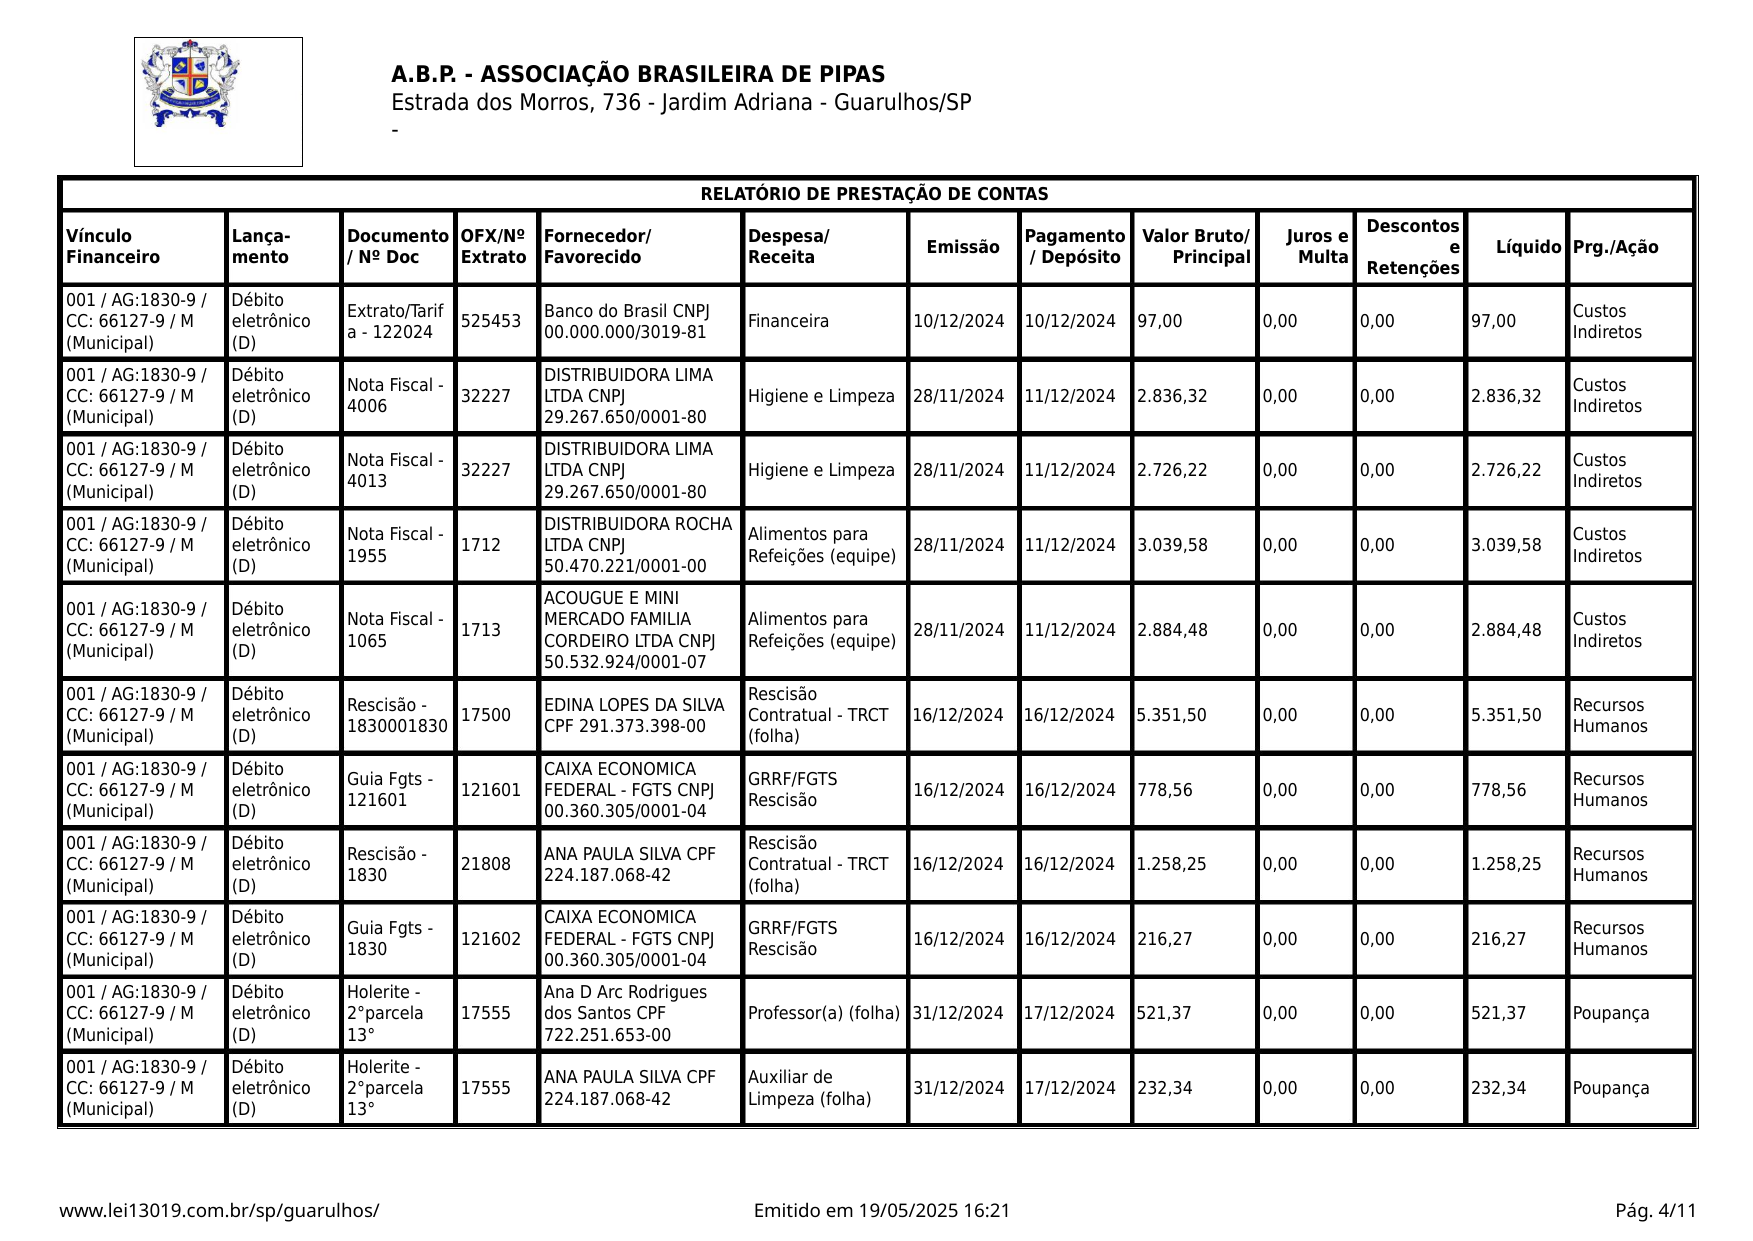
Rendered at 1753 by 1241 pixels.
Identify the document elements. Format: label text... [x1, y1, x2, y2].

text (D) [232, 556, 336, 577]
text Refeições (equipe) [748, 546, 922, 566]
text 121601 FEDERAL - FGTS CNPJ [461, 780, 741, 800]
text Nota Fiscal - [347, 375, 470, 396]
text 1830 [347, 939, 458, 960]
text CC: 66127-9 / M [66, 1078, 219, 1098]
text (Municipal) [66, 333, 219, 353]
text 01 / AG:1830-9 / Débito [76, 599, 309, 619]
text 001 / AG:1830-9 / Débito [66, 758, 309, 779]
text 00.360.305/0001-04 [544, 801, 741, 822]
text Professor(a) (folha) 31/12/2024 17/12/2024 521,37 [748, 1003, 1218, 1024]
text Nota Fiscal - [347, 450, 470, 470]
text 28/11/2024 11/12/2024 3.039,58 [913, 535, 1233, 556]
text Financeiro [66, 247, 185, 268]
text 0 [66, 684, 76, 704]
text Higiene e Limpeza 28/11/2024 11/12/2024 2.726,22 [748, 460, 1233, 481]
text (D) [232, 482, 336, 502]
text 13° [347, 1099, 449, 1120]
text 32227 [468, 460, 544, 481]
text eletrônico [232, 386, 336, 406]
text mento [232, 247, 316, 268]
text Higiene e Limpeza 28/11/2024 11/12/2024 2.836,32 [748, 386, 1233, 406]
text CC: 66127-9 / M [66, 780, 219, 800]
text (D) [232, 1024, 336, 1045]
text 97,00 [1471, 311, 1541, 332]
text Descontos [1366, 216, 1485, 236]
text 2°parcela [347, 1003, 449, 1024]
text 0,00 [1262, 460, 1323, 481]
text 0,00 [1262, 929, 1323, 949]
text Indiretos [1573, 546, 1668, 566]
text Rescisão [748, 790, 863, 811]
text Rescisão - [347, 844, 453, 864]
text 29.267.650/0001-80 [544, 407, 739, 428]
text Ana D Arc Rodrigues [544, 982, 734, 1003]
text CAIXA ECONOMICA [544, 758, 741, 779]
text Emitido em 19/05/2025 16:21 [753, 1200, 1031, 1222]
text CC: 66127-9 / M [66, 311, 219, 332]
text 121601 [347, 790, 458, 811]
text Custos [1573, 609, 1668, 630]
text / Nº Doc [347, 247, 445, 268]
text 830001830 [382, 716, 473, 736]
text 01 / AG:1830-9 / Débito [76, 684, 309, 704]
text (Municipal) [66, 641, 219, 662]
text CAIXA ECONOMICA [544, 907, 741, 928]
text eletrônico [232, 311, 336, 332]
text Extrato Favorecido [461, 247, 668, 268]
text eletrônico [232, 620, 336, 641]
text ANA PAULA SILVA CPF [544, 844, 745, 864]
text 0,00 [1262, 780, 1323, 800]
text eletrônico [232, 460, 336, 481]
text eletrônico [232, 854, 336, 875]
text DISTRIBUIDORA LIMA [544, 364, 739, 385]
text 0,00 [1359, 929, 1420, 949]
text (Municipal) [66, 1024, 219, 1045]
text MERCADO FAMILIA [544, 609, 744, 630]
text Indiretos [1573, 396, 1668, 417]
text Extrato/Tarif [347, 301, 471, 321]
text 0,00 [1359, 620, 1420, 641]
text CPF 291.373.398-00 [544, 716, 748, 736]
text 0,00 [1359, 780, 1420, 800]
text DISTRIBUIDORA LIMA [544, 439, 739, 460]
text Refeições (equipe) [748, 631, 922, 651]
text Alimentos para [759, 524, 1233, 545]
text (Municipal) [66, 726, 219, 747]
text 121602 FEDERAL - FGTS CNPJ [461, 929, 741, 949]
text ANA PAULA SILVA CPF [544, 1067, 745, 1088]
text Nota Fiscal - [347, 609, 470, 630]
text 0,00 [1359, 311, 1420, 332]
text Despesa/ [748, 226, 855, 247]
text 722.251.653-00 [544, 1024, 734, 1045]
text e [1449, 237, 1485, 257]
text Recursos [1573, 844, 1673, 864]
text (Municipal) [66, 482, 219, 502]
text eletrônico [232, 1078, 336, 1098]
picture [58, 176, 1698, 1128]
text CC: 66127-9 / M [66, 705, 219, 726]
text 4013 [347, 471, 470, 492]
text CC: 66127-9 / M [66, 929, 219, 949]
text Holerite - [347, 982, 449, 1003]
text 0,00 [1262, 311, 1323, 332]
text 1.258,25 [1471, 854, 1567, 875]
text (Municipal) [66, 950, 219, 971]
text DISTRIBUIDORA ROCHA [544, 513, 759, 534]
text 2.836,32 [1471, 386, 1567, 406]
text 001 / AG:1830-9 / Débito [66, 982, 309, 1003]
text Contratual - TRCT 16/12/2024 16/12/2024 1.258,25 [748, 854, 1233, 875]
text Contratual - TRCT 16/12/2024 16/12/2024 5.351,50 [748, 705, 1233, 726]
text Guia Fgts - [347, 918, 458, 939]
text Humanos [1573, 939, 1673, 960]
text Rescisão [748, 833, 843, 853]
text Indiretos [1573, 322, 1668, 342]
text CC: 66127-9 / M [66, 1003, 219, 1024]
text 2°parcela [347, 1078, 449, 1098]
text 4006 [347, 396, 412, 417]
text Emissão [926, 237, 1025, 257]
text 0,00 [1359, 854, 1420, 875]
text Lança- [232, 226, 316, 247]
text Rescisão [748, 939, 863, 960]
text eletrônico [232, 1003, 336, 1024]
text Humanos [1573, 716, 1673, 736]
text (Municipal) [66, 801, 219, 822]
text LTDA CNPJ [544, 386, 739, 406]
text 00.360.305/0001-04 [544, 950, 741, 971]
text RELATÓRIO DE PRESTAÇÃO DE CONTAS [700, 183, 1079, 204]
text Poupança [1573, 1078, 1676, 1098]
text 224.187.068-42 [544, 1088, 697, 1109]
text 001 / AG:1830-9 / Débito [66, 907, 309, 928]
text Juros e [1287, 226, 1374, 247]
text 001 / AG:1830-9 / Débito [66, 1057, 309, 1077]
text 0,00 [1359, 535, 1420, 555]
text 29.267.650/0001-80 [544, 482, 739, 502]
text Estrada dos Morros, 736 - Jardim Adriana - Guarulhos/SP [391, 89, 998, 115]
text a - 122024 [347, 322, 471, 342]
text CC: 66127-9 / M [66, 460, 219, 481]
text 224.187.068-42 [544, 865, 745, 886]
text (D) [232, 950, 336, 971]
text 0,00 [1262, 705, 1323, 726]
text LTDA CNPJ [544, 535, 759, 555]
text 00.000.000/3019-81 [544, 322, 735, 342]
text 2.726,22 [1471, 460, 1567, 481]
text Indiretos [1573, 631, 1668, 651]
text 1955 [347, 546, 470, 566]
text 0,00 [1359, 1078, 1420, 1098]
text 0 [66, 290, 76, 311]
text Pág. 4/11 [1615, 1200, 1720, 1222]
text 521,37 [1471, 1003, 1567, 1024]
text 2.884,48 [1471, 620, 1567, 641]
text Líquido Prg./Ação [1496, 237, 1684, 257]
text dos Santos CPF [544, 1003, 734, 1024]
text 0,00 [1262, 854, 1323, 875]
text Banco do Brasil CNPJ [544, 301, 735, 321]
text (folha) [748, 876, 1233, 896]
text CC: 66127-9 / M [66, 386, 219, 406]
text CC: 66127-9 / M [66, 620, 219, 641]
text (D) [232, 726, 336, 747]
text 216,27 [1471, 929, 1567, 949]
text 13° [347, 1024, 449, 1045]
text eletrônico [232, 705, 336, 726]
text 778,56 [1471, 780, 1567, 800]
text 17500 [461, 705, 536, 726]
text Rescisão - [347, 694, 473, 715]
text (D) [232, 333, 336, 353]
text Limpeza (folha) [748, 1088, 897, 1109]
text 001 / AG:1830-9 / Débito [66, 439, 309, 460]
text 0,00 [1359, 460, 1420, 481]
text 0,00 [1262, 535, 1323, 555]
text 001 / AG:1830-9 / Débito [66, 833, 309, 853]
text CORDEIRO LTDA CNPJ [544, 631, 744, 651]
text 0 [66, 599, 76, 619]
text Rescisão [748, 684, 843, 704]
text Documento OFX/Nº Fornecedor/ [347, 226, 677, 247]
text - [391, 116, 998, 143]
text (Municipal) [66, 407, 219, 428]
text eletrônico [232, 780, 336, 800]
text 16/12/2024 16/12/2024 216,27 [913, 929, 1218, 949]
text 001 / AG:1830-9 / Débito [66, 513, 309, 534]
text CC: 66127-9 / M [66, 854, 219, 875]
text Guia Fgts - [347, 769, 458, 790]
text Multa [1298, 247, 1374, 268]
text 31/12/2024 17/12/2024 232,34 [913, 1078, 1218, 1098]
text Auxiliar de [748, 1067, 897, 1088]
text Custos [1573, 450, 1668, 470]
text 0,00 [1262, 1078, 1323, 1098]
text Pagamento Valor Bruto/ [1024, 226, 1277, 247]
text (D) [232, 1099, 336, 1120]
text Recursos [1573, 769, 1673, 790]
text 01 / AG:1830-9 / Débito [76, 290, 309, 311]
text 28/11/2024 11/12/2024 2.884,48 [913, 620, 1233, 641]
text Humanos [1573, 790, 1673, 811]
text 0,00 [1359, 1003, 1420, 1024]
text ACOUGUE E MINI [544, 588, 744, 609]
text 17555 [461, 1003, 536, 1024]
text CC: 66127-9 / M [66, 535, 219, 556]
picture [135, 38, 302, 166]
text 001 / AG:1830-9 / Débito [66, 364, 309, 385]
text (Municipal) [66, 876, 219, 896]
text (Municipal) [66, 556, 219, 577]
text www.lei13019.com.br/sp/guarulhos/ [59, 1200, 389, 1222]
text A.B.P. - ASSOCIAÇÃO BRASILEIRA DE PIPAS [391, 61, 998, 88]
text 0,00 [1359, 386, 1420, 406]
text Custos [1573, 524, 1668, 545]
text 3.039,58 [1471, 535, 1567, 555]
text Custos [1573, 375, 1668, 396]
text Custos [1573, 301, 1668, 321]
text eletrônico [232, 929, 336, 949]
text (Municipal) [66, 1099, 219, 1120]
text 1065 [347, 631, 412, 651]
text Holerite - [347, 1057, 449, 1077]
text eletrônico [232, 535, 336, 556]
text 17555 [461, 1078, 536, 1098]
text GRRF/FGTS [748, 769, 863, 790]
text 525453 [461, 311, 546, 332]
text 1712 [466, 535, 544, 555]
text (D) [232, 876, 336, 896]
text EDINA LOPES DA SILVA [544, 694, 754, 715]
text 50.470.221/0001-00 [544, 556, 759, 577]
text (D) [232, 407, 336, 428]
text Financeira [748, 311, 856, 332]
text (D) [232, 801, 336, 822]
text Humanos [1573, 865, 1673, 886]
text (D) [232, 641, 336, 662]
text Recursos [1573, 694, 1673, 715]
text 0,00 [1262, 386, 1323, 406]
text Alimentos para [748, 609, 922, 630]
text 1713 [461, 620, 526, 641]
text 0,00 [1359, 705, 1420, 726]
text Receita [748, 247, 855, 268]
text 1 [347, 716, 382, 736]
text 232,34 [1471, 1078, 1567, 1098]
text Nota Fiscal - [347, 524, 470, 545]
text LTDA CNPJ [544, 460, 739, 481]
text Vínculo [66, 226, 185, 247]
text Indiretos [1573, 471, 1668, 492]
text 0,00 [1262, 1003, 1323, 1024]
text (folha) [748, 726, 1233, 747]
text Poupança [1573, 1003, 1676, 1024]
text / Depósito Principal [1029, 247, 1277, 268]
text 0,00 [1262, 620, 1323, 641]
text 50.532.924/0001-07 [544, 652, 732, 673]
text 21808 [461, 854, 536, 875]
text Recursos [1573, 918, 1673, 939]
text 16/12/2024 16/12/2024 778,56 [913, 780, 1218, 800]
text 1830 [347, 865, 453, 886]
text GRRF/FGTS [748, 918, 863, 939]
text 32227 [461, 386, 544, 406]
text Retenções [1366, 258, 1485, 279]
text 10/12/2024 10/12/2024 97,00 [913, 311, 1208, 332]
text 5.351,50 [1471, 705, 1567, 726]
